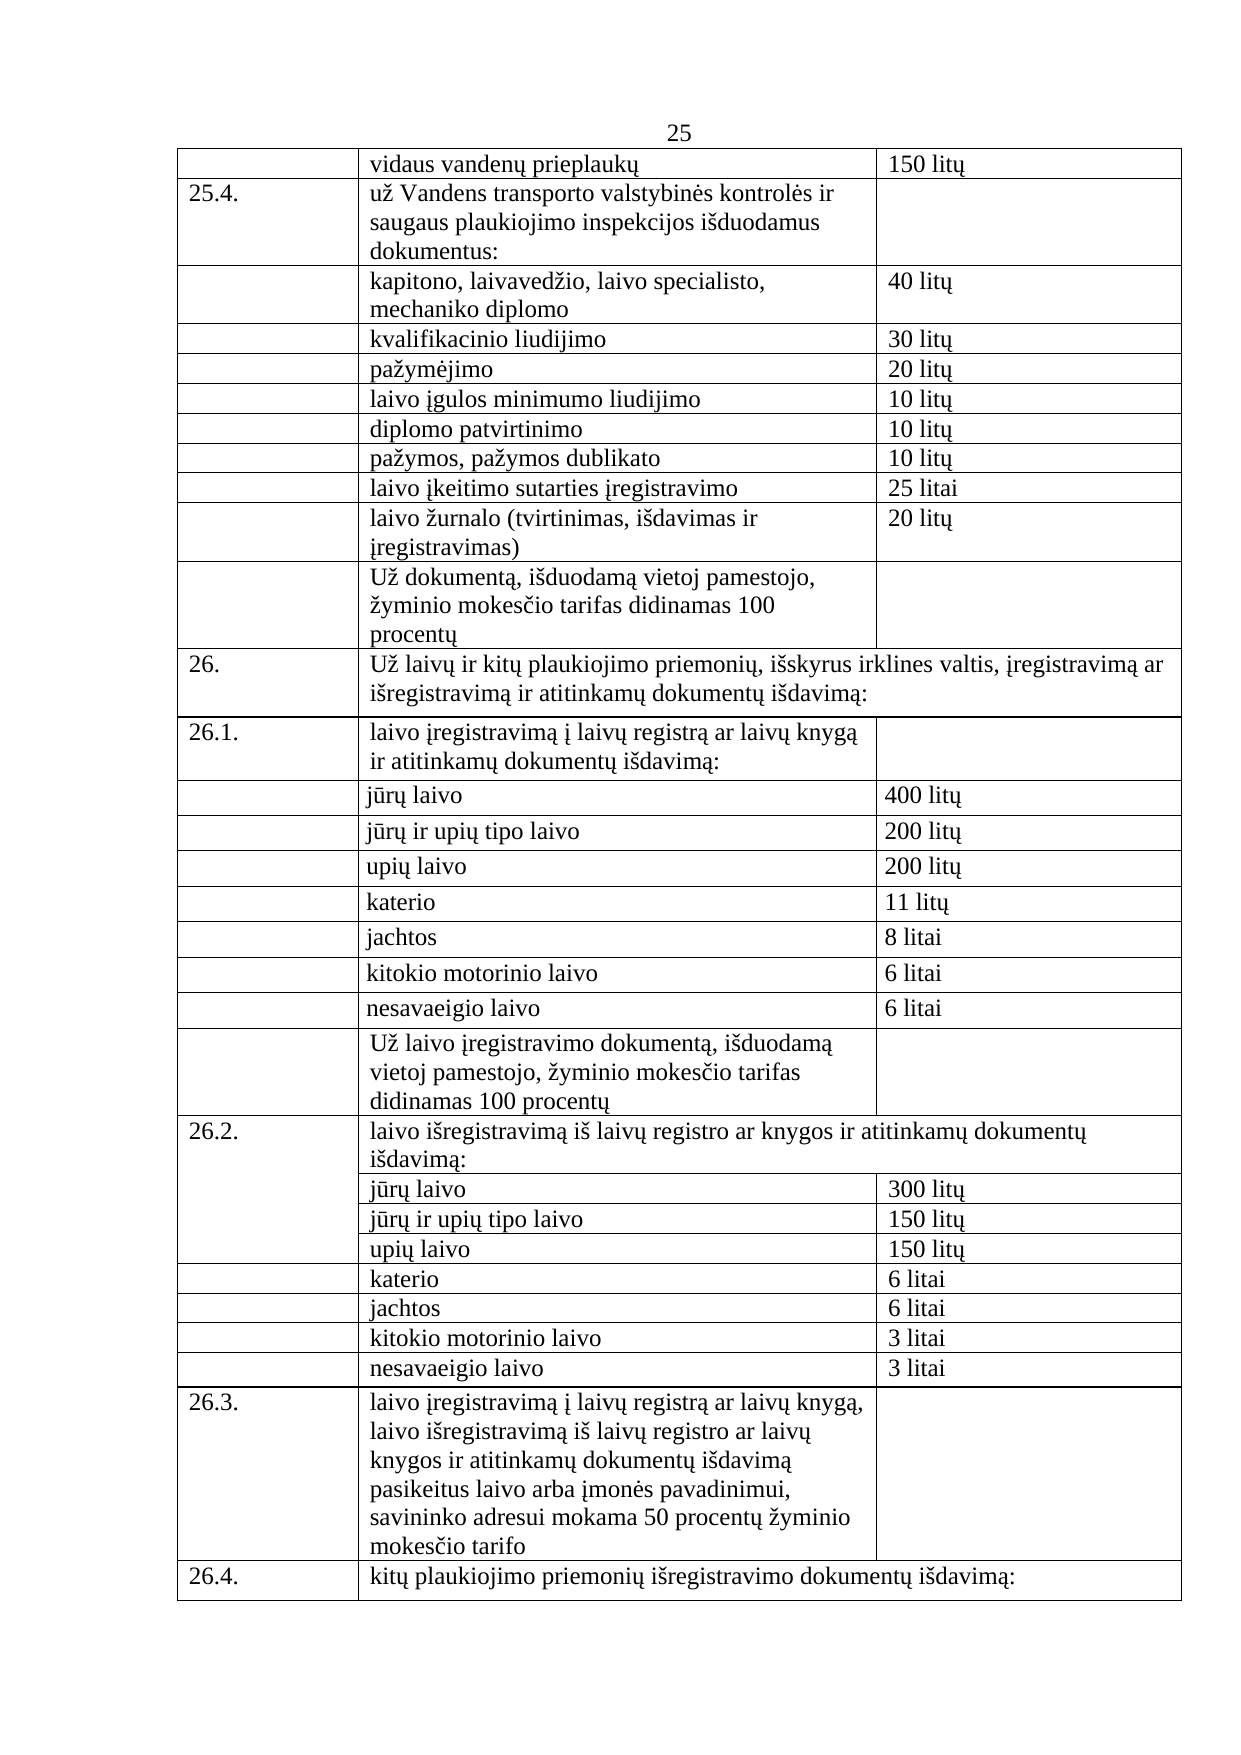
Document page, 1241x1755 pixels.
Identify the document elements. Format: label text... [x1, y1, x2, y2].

table_cell [178, 473, 358, 502]
table_cell 150 litų [877, 149, 1181, 177]
table_cell [178, 1294, 358, 1322]
table_cell 25.4. [178, 179, 358, 265]
table_cell katerio [359, 887, 876, 921]
table_cell laivo įregistravimą į laivų registrą ar laivų knygą ir atitinkamų dokumentų išdavimą: [359, 718, 876, 779]
table_cell [178, 851, 358, 886]
table_cell nesavaeigio laivo [359, 1353, 876, 1386]
table_cell 20 litų [877, 503, 1181, 561]
table_cell 40 litų [877, 266, 1181, 323]
table_cell upių laivo [359, 851, 876, 886]
table_cell [178, 922, 358, 957]
table_cell laivo įgulos minimumo liudijimo [359, 384, 876, 413]
table_cell 26. [178, 649, 358, 716]
table_cell 26.1. [178, 718, 358, 779]
table_cell jachtos [359, 1294, 876, 1322]
table_cell [178, 444, 358, 472]
table_cell [178, 414, 358, 442]
table_cell [178, 993, 358, 1027]
table_cell laivo žurnalo (tvirtinimas, išdavimas ir įregistravimas) [359, 503, 876, 561]
table_cell kitų plaukiojimo priemonių išregistravimo dokumentų išdavimą: [359, 1561, 1181, 1599]
table_cell [178, 1029, 358, 1115]
table_cell [178, 503, 358, 561]
table_cell [178, 958, 358, 992]
table_cell [877, 718, 1181, 779]
table_cell 8 litai [877, 922, 1181, 957]
table_cell 200 litų [877, 851, 1181, 886]
table_cell [178, 266, 358, 323]
table_cell [178, 1264, 358, 1292]
table_cell kapitono, laivavedžio, laivo specialisto, mechaniko diplomo [359, 266, 876, 323]
table_cell kitokio motorinio laivo [359, 958, 876, 992]
table_cell 150 litų [877, 1234, 1181, 1263]
table_cell [178, 816, 358, 850]
table_cell 6 litai [877, 1264, 1181, 1292]
table_cell pažymėjimo [359, 354, 876, 383]
table_cell [877, 562, 1181, 648]
table_cell 11 litų [877, 887, 1181, 921]
table_cell laivo įregistravimą į laivų registrą ar laivų knygą, laivo išregistravimą iš laivų registro ar laivų knygos ir atitinkamų dokumentų išdavimą pasikeitus laivo arba įmonės pavadinimui, savininko adresui mokama 50 procentų žyminio mokesčio tarifo [359, 1388, 876, 1560]
table_cell 30 litų [877, 324, 1181, 353]
table_cell Už laivo įregistravimo dokumentą, išduodamą vietoj pamestojo, žyminio mokesčio tarifas didinamas 100 procentų [359, 1029, 876, 1115]
table_cell [178, 354, 358, 383]
table_cell katerio [359, 1264, 876, 1292]
table_cell [178, 149, 358, 177]
table_cell 25 litai [877, 473, 1181, 502]
table_cell [178, 562, 358, 648]
table_cell [178, 384, 358, 413]
table_cell 6 litai [877, 993, 1181, 1027]
table_cell 10 litų [877, 414, 1181, 442]
table_cell kitokio motorinio laivo [359, 1323, 876, 1352]
table_cell laivo išregistravimą iš laivų registro ar knygos ir atitinkamų dokumentų išdavimą: [359, 1116, 1181, 1173]
table_cell 400 litų [877, 781, 1181, 815]
table_cell [877, 179, 1181, 265]
table_cell vidaus vandenų prieplaukų [359, 149, 876, 177]
table_cell 10 litų [877, 384, 1181, 413]
table_cell 300 litų [877, 1174, 1181, 1203]
table_cell jūrų laivo [359, 781, 876, 815]
table_cell nesavaeigio laivo [359, 993, 876, 1027]
table_cell už Vandens transporto valstybinės kontrolės ir saugaus plaukiojimo inspekcijos išduodamus dokumentus: [359, 179, 876, 265]
table_cell [178, 781, 358, 815]
table_cell upių laivo [359, 1234, 876, 1263]
table_cell jūrų ir upių tipo laivo [359, 816, 876, 850]
table_cell 26.4. [178, 1561, 358, 1599]
table_cell Už dokumentą, išduodamą vietoj pamestojo, žyminio mokesčio tarifas didinamas 100 procentų [359, 562, 876, 648]
table_cell jūrų ir upių tipo laivo [359, 1204, 876, 1233]
table_cell jachtos [359, 922, 876, 957]
table_cell 6 litai [877, 1294, 1181, 1322]
table_cell 26.2. [178, 1116, 358, 1263]
table_cell 6 litai [877, 958, 1181, 992]
table_cell 10 litų [877, 444, 1181, 472]
table_cell pažymos, pažymos dublikato [359, 444, 876, 472]
table_cell 26.3. [178, 1388, 358, 1560]
table_cell laivo įkeitimo sutarties įregistravimo [359, 473, 876, 502]
table_cell diplomo patvirtinimo [359, 414, 876, 442]
table_cell 3 litai [877, 1323, 1181, 1352]
table_cell kvalifikacinio liudijimo [359, 324, 876, 353]
table_cell 3 litai [877, 1353, 1181, 1386]
table_cell Už laivų ir kitų plaukiojimo priemonių, išskyrus irklines valtis, įregistravimą ar išregistravimą ir atitinkamų dokumentų išdavimą: [359, 649, 1181, 716]
table_cell 200 litų [877, 816, 1181, 850]
table_cell [178, 324, 358, 353]
table_cell [178, 1353, 358, 1386]
table_cell [178, 887, 358, 921]
table_cell 150 litų [877, 1204, 1181, 1233]
table_cell [877, 1029, 1181, 1115]
table_cell jūrų laivo [359, 1174, 876, 1203]
table_cell [877, 1388, 1181, 1560]
table_cell 20 litų [877, 354, 1181, 383]
table_cell [178, 1323, 358, 1352]
